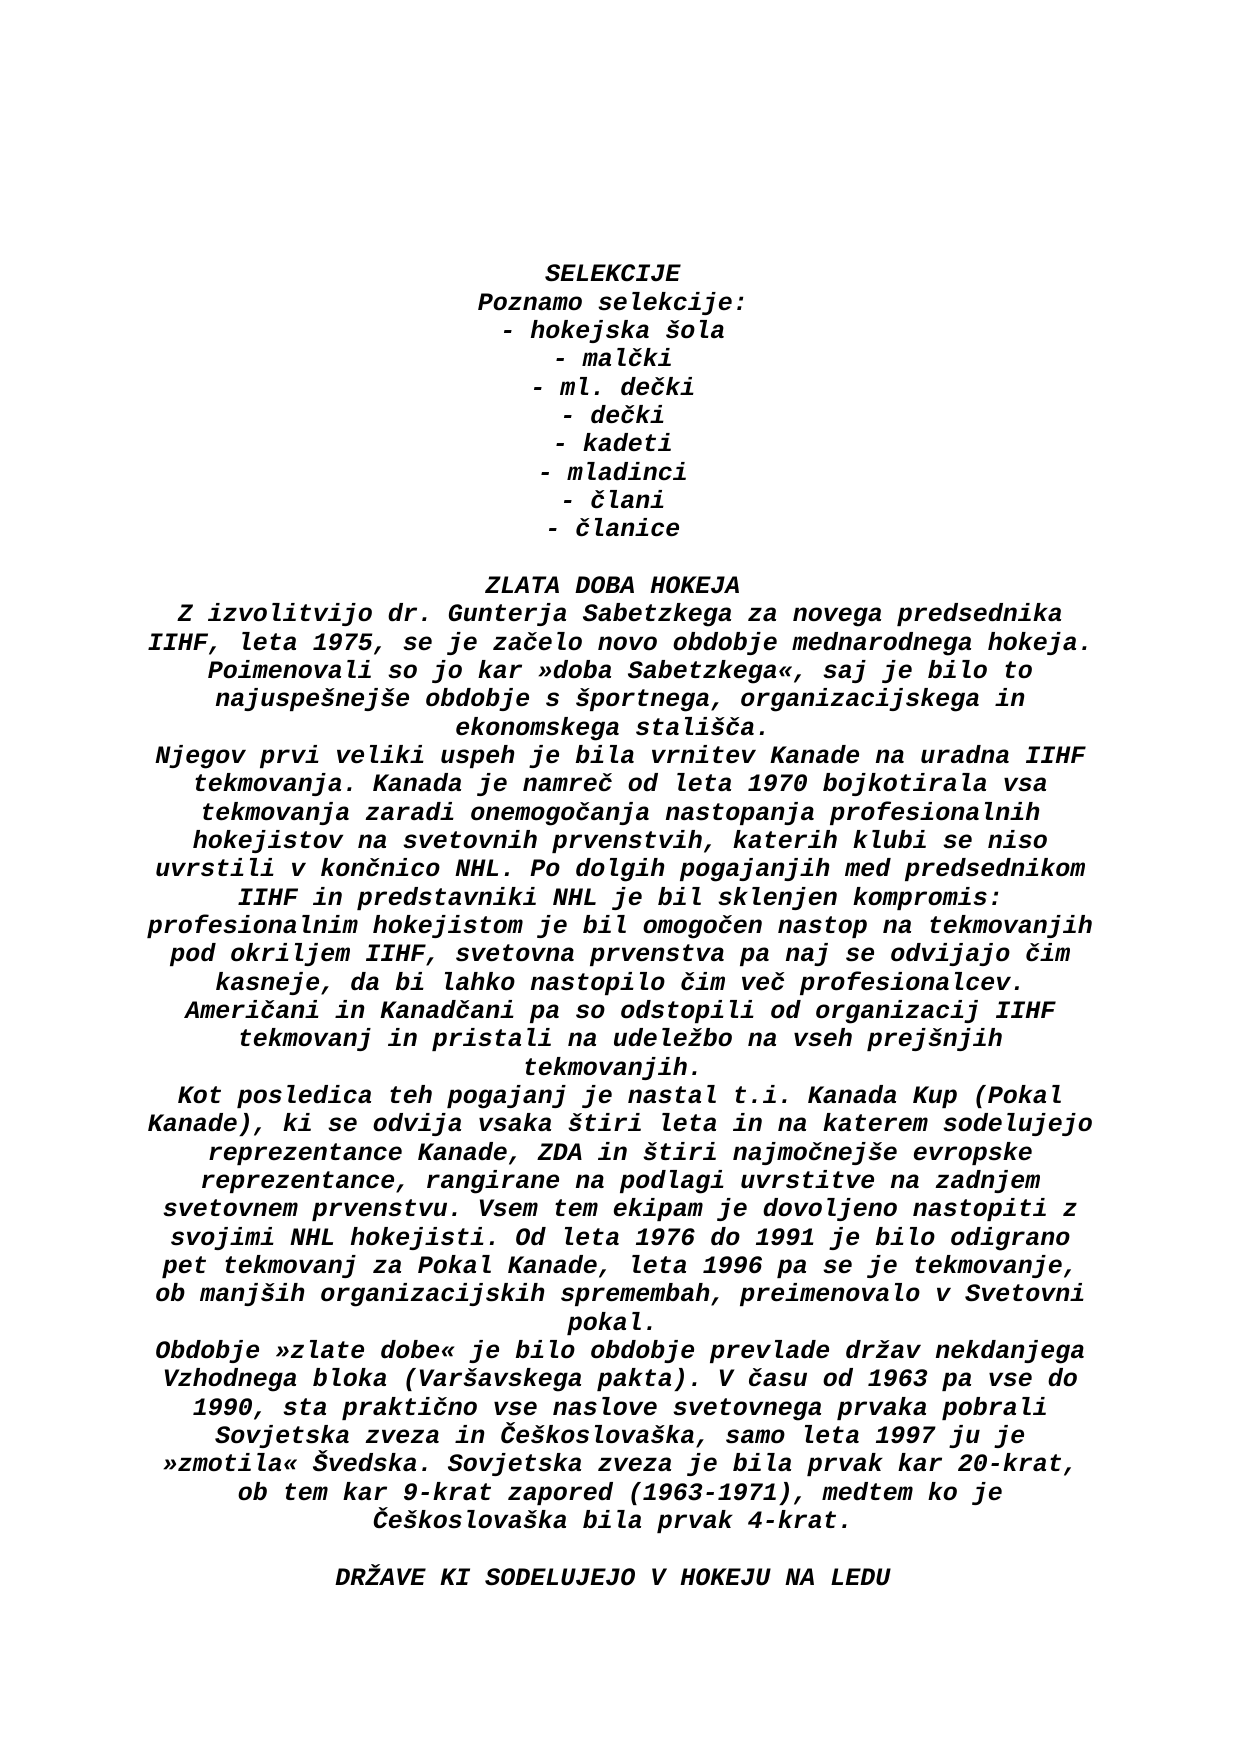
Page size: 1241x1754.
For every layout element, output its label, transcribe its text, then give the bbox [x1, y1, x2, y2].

text SELEKCIJE Poznamo selekcije: - hokejska šola - malčki - ml. dečki - dečki - kadeti - mladinci - člani - članice ZLATA DOBA HOKEJA Z izvolitvijo dr. Gunterja Sabetzkega za novega predsednika IIHF, leta 1975, se je začelo novo obdobje mednarodnega hokeja. Poimenovali so jo kar »doba Sabetzkega«, saj je bilo to najuspešnejše obdobje s športnega, organizacijskega in ekonomskega stališča. Njegov prvi veliki uspeh je bila vrnitev Kanade na uradna IIHF tekmovanja. Kanada je namreč od leta 1970 bojkotirala vsa tekmovanja zaradi onemogočanja nastopanja profesionalnih hokejistov na svetovnih prvenstvih, katerih klubi se niso uvrstili v končnico NHL. Po dolgih pogajanjih med predsednikom IIHF in predstavniki NHL je bil sklenjen kompromis: profesionalnim hokejistom je bil omogočen nastop na tekmovanjih pod okriljem IIHF, svetovna prvenstva pa naj se odvijajo čim kasneje, da bi lahko nastopilo čim več profesionalcev. Američani in Kanadčani pa so odstopili od organizacij IIHF tekmovanj in pristali na udeležbo na vseh prejšnjih tekmovanjih. Kot posledica teh pogajanj je nastal t.i. Kanada Kup (Pokal Kanade), ki se odvija vsaka štiri leta in na katerem sodelujejo reprezentance Kanade, ZDA in štiri najmočnejše evropske reprezentance, rangirane na podlagi uvrstitve na zadnjem svetovnem prvenstvu. Vsem tem ekipam je dovoljeno nastopiti z svojimi NHL hokejisti. Od leta 1976 do 1991 je bilo odigrano pet tekmovanj za Pokal Kanade, leta 1996 pa se je tekmovanje, ob manjših organizacijskih spremembah, preimenovalo v Svetovni pokal. Obdobje »zlate dobe« je bilo obdobje prevlade držav nekdanjega Vzhodnega bloka (Varšavskega pakta). V času od 1963 pa vse do 1990, sta praktično vse naslove svetovnega prvaka pobrali Sovjetska zveza in Češkoslovaška, samo leta 1997 ju je »zmotila« Švedska. Sovjetska zveza je bila prvak kar 20-krat, ob tem kar 9-krat zapored (1963-1971), medtem ko je Češkoslovaška bila prvak 4-krat. DRŽAVE KI SODELUJEJO V HOKEJU NA LEDU [148, 148, 1093, 1593]
